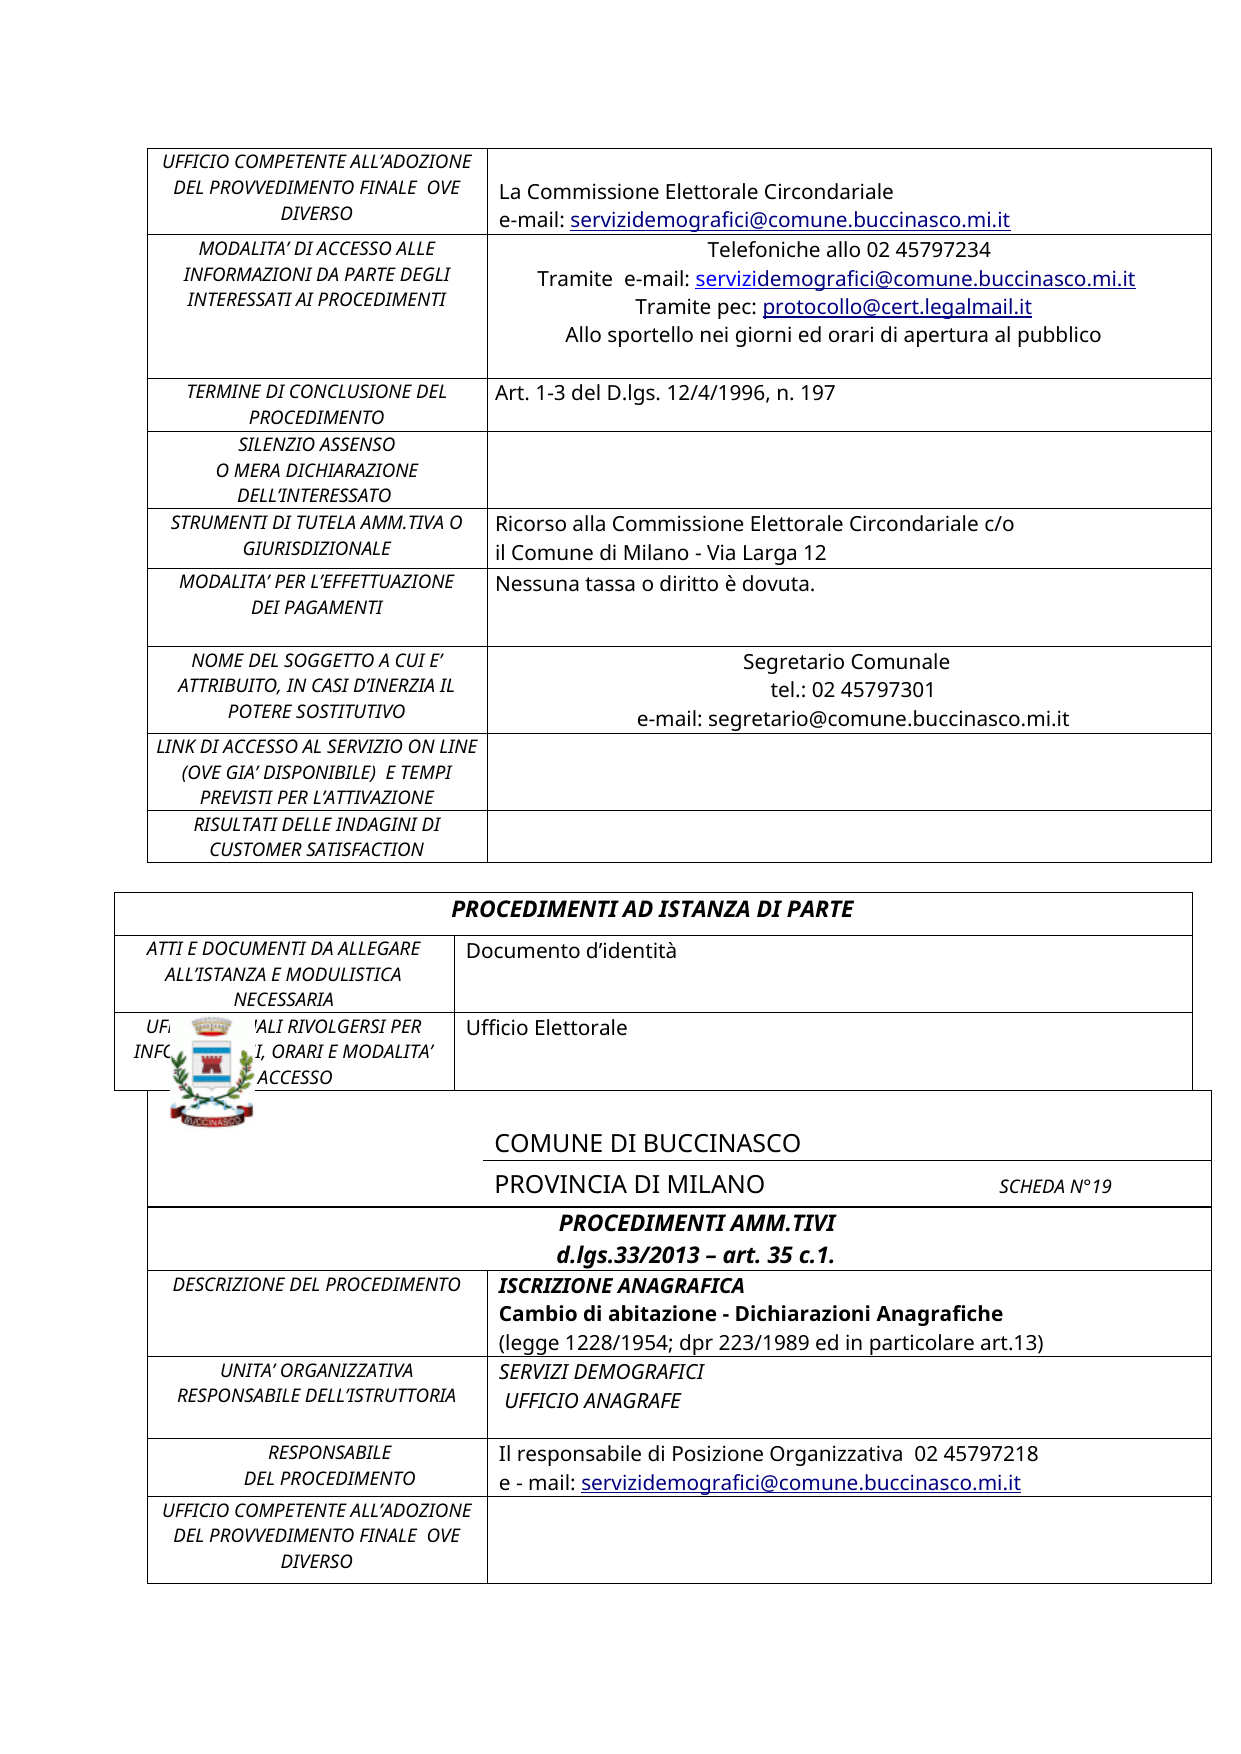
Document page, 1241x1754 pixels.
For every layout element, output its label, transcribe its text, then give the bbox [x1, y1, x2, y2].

table_cell RESPONSABILE DEL PROCEDIMENTO [148, 1439, 487, 1496]
table_cell [115, 148, 147, 234]
table_cell STRUMENTI DI TUTELA AMM.TIVA O GIURISDIZIONALE [148, 509, 487, 568]
table_header [1193, 892, 1211, 935]
table_cell DESCRIZIONE DEL PROCEDIMENTO [148, 1271, 487, 1356]
table_cell [1193, 935, 1211, 1012]
table_cell TERMINE DI CONCLUSIONE DEL PROCEDIMENTO [148, 379, 487, 431]
table_cell [115, 1496, 147, 1583]
table_cell ISCRIZIONE ANAGRAFICA Cambio di abitazione - Dichiarazioni Anagrafiche (legge 1228/1954; dpr 223/1989 ed in particolare art.13) [488, 1271, 1211, 1356]
table_cell [115, 1270, 147, 1356]
table_cell Ricorso alla Commissione Elettorale Circondariale c/o il Comune di Milano - Via Larga 12 [488, 509, 1211, 568]
table_cell [115, 1356, 147, 1438]
table_cell [115, 1438, 147, 1496]
table_cell [115, 733, 147, 810]
table_cell Segretario Comunale tel.: 02 45797301 e-mail: segretario@comune.buccinasco.mi.it [488, 647, 1211, 732]
table_cell [115, 234, 147, 377]
table_cell UFFICIO COMPETENTE ALL’ADOZIONE DEL PROVVEDIMENTO FINALE OVE DIVERSO [148, 149, 487, 234]
table_cell [488, 432, 1211, 508]
table_cell [1193, 1012, 1211, 1090]
table_cell [115, 378, 147, 431]
table_cell Il responsabile di Posizione Organizzativa 02 45797218 e - mail: servizidemografici@comune.buccinasco.mi.it [488, 1439, 1211, 1496]
table_cell SERVIZI DEMOGRAFICI UFFICIO ANAGRAFE [488, 1357, 1211, 1438]
table_cell [488, 811, 1211, 862]
table_cell PROVINCIA DI MILANO SCHEDA N°19 [483, 1161, 1211, 1206]
table_cell COMUNE DI BUCCINASCO [483, 1091, 1211, 1160]
table_cell La Commissione Elettorale Circondariale e-mail: servizidemografici@comune.buccinasco.mi.it [488, 149, 1211, 234]
table_cell Telefoniche allo 02 45797234 Tramite e-mail: servizidemografici@comune.buccinasco.mi.it Tramite pec: protocollo@cert.legalmail.it Allo sportello nei giorni ed orari di apertura al pubblico [488, 235, 1211, 377]
table_cell [115, 1206, 147, 1270]
table_cell MODALITA’ PER L’EFFETTUAZIONE DEI PAGAMENTI [148, 569, 487, 646]
table_cell Nessuna tassa o diritto è dovuta. [488, 569, 1211, 646]
table_cell [115, 431, 147, 508]
table_cell [115, 810, 147, 862]
table_cell RISULTATI DELLE INDAGINI DI CUSTOMER SATISFACTION [148, 811, 487, 862]
table_cell UFFICI AI QUALI RIVOLGERSI PER INFORMAZIONI, ORARI E MODALITA’ DI ACCESSO [255, 1013, 454, 1090]
table_cell Documento d’identità [455, 936, 1192, 1012]
table_cell MODALITA’ DI ACCESSO ALLE INFORMAZIONI DA PARTE DEGLI INTERESSATI AI PROCEDIMENTI [148, 235, 487, 377]
table_cell [115, 646, 147, 732]
table_cell Art. 1-3 del D.lgs. 12/4/1996, n. 197 [488, 379, 1211, 431]
table_cell UFFICIO COMPETENTE ALL’ADOZIONE DEL PROVVEDIMENTO FINALE OVE DIVERSO [148, 1497, 487, 1583]
table_cell [115, 508, 147, 568]
table_cell [115, 1091, 147, 1160]
table_cell [115, 1160, 147, 1206]
table_cell ATTI E DOCUMENTI DA ALLEGARE ALL’ISTANZA E MODULISTICA NECESSARIA [115, 936, 454, 1012]
table_header PROCEDIMENTI AD ISTANZA DI PARTE [115, 893, 1192, 935]
table_cell [148, 1091, 483, 1206]
table_cell SILENZIO ASSENSO O MERA DICHIARAZIONE DELL’INTERESSATO [148, 432, 487, 508]
table_cell NOME DEL SOGGETTO A CUI E’ ATTRIBUITO, IN CASI D’INERZIA IL POTERE SOSTITUTIVO [148, 647, 487, 732]
table_cell LINK DI ACCESSO AL SERVIZIO ON LINE (OVE GIA’ DISPONIBILE) E TEMPI PREVISTI PER L’ATTIVAZIONE [148, 734, 487, 810]
table_cell Ufficio Elettorale [455, 1013, 1192, 1090]
table_cell UNITA’ ORGANIZZATIVA RESPONSABILE DELL’ISTRUTTORIA [148, 1357, 487, 1438]
table_cell [488, 1497, 1211, 1583]
table_cell [488, 734, 1211, 810]
table_cell [115, 568, 147, 646]
table_cell UFFICI AI QUALI RIVOLGERSI PER INFORMAZIONI, ORARI E MODALITA’ DI ACCESSO [115, 1013, 169, 1090]
table_cell PROCEDIMENTI AMM.TIVI d.lgs.33/2013 – art. 35 c.1. [148, 1208, 1211, 1270]
